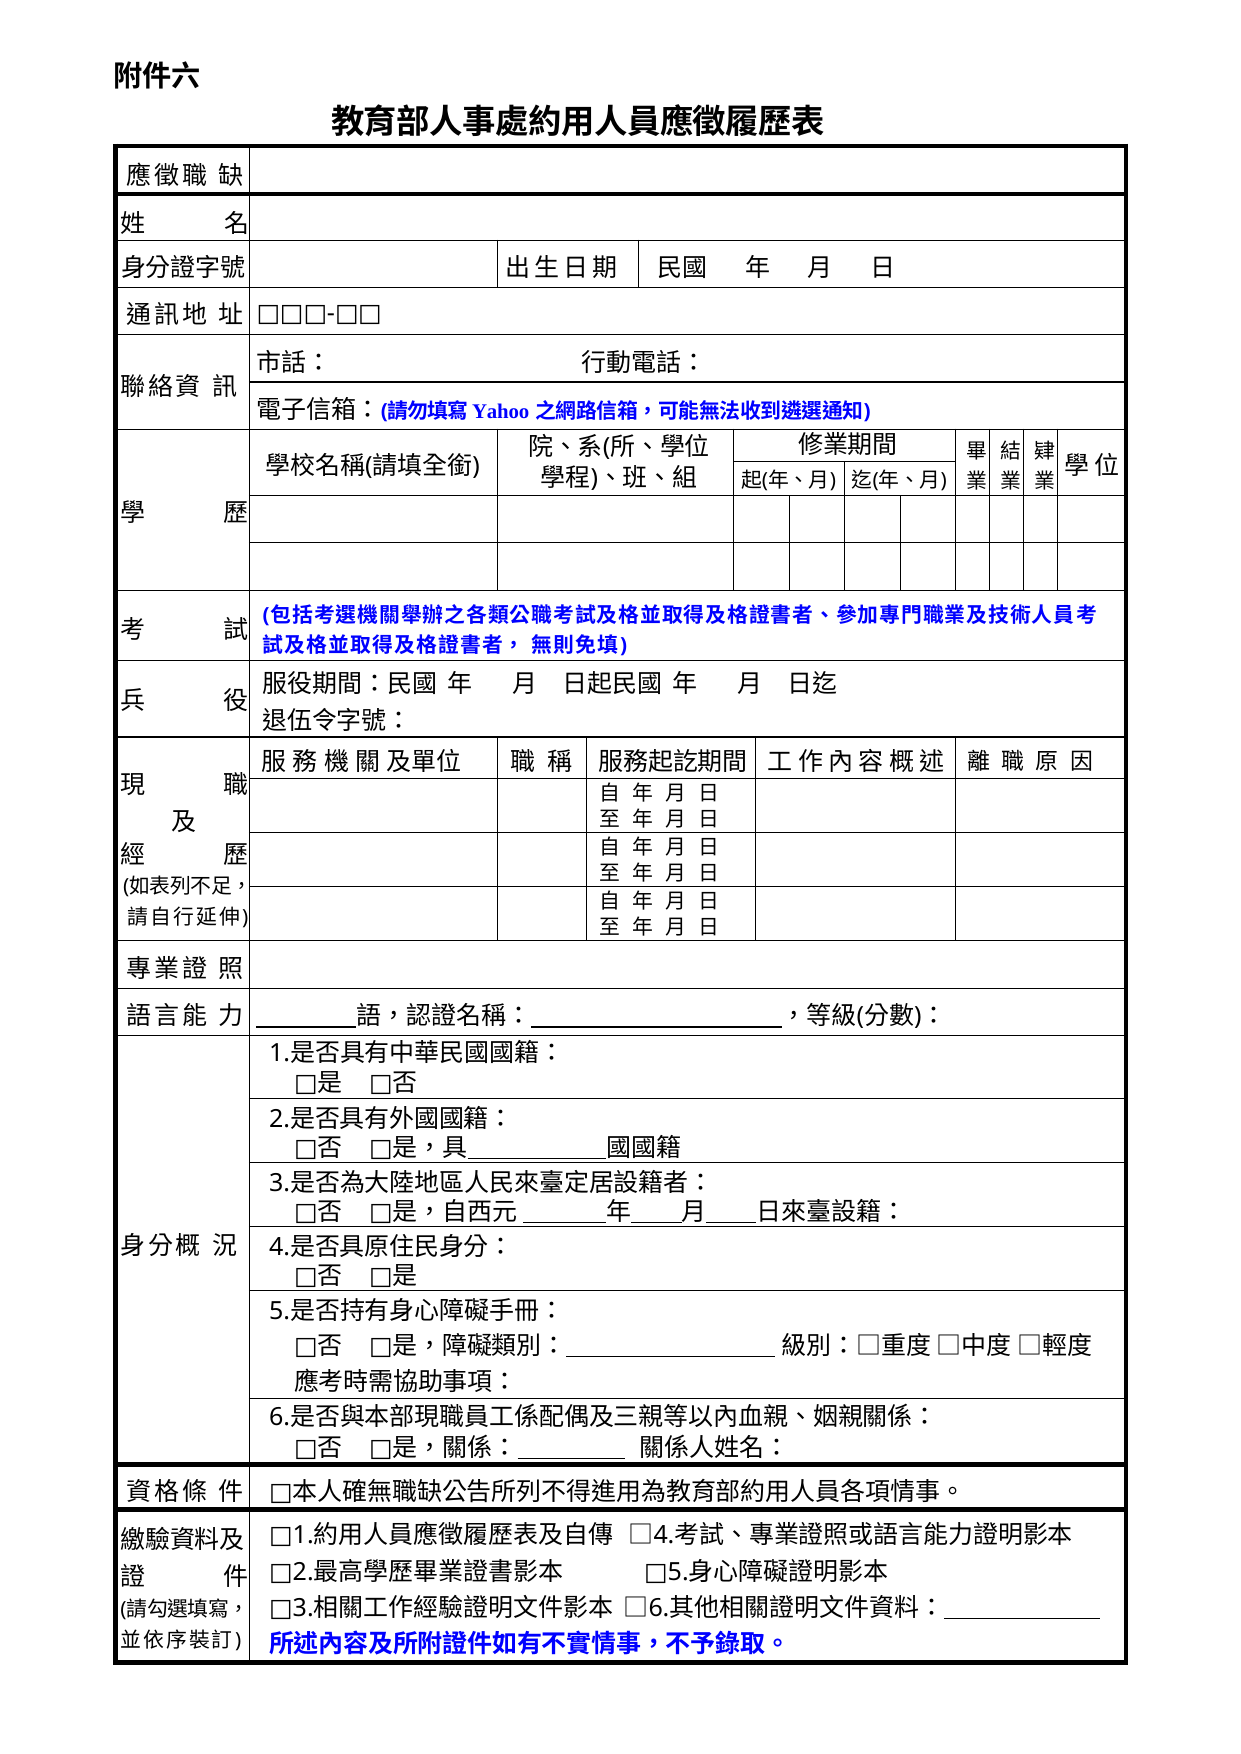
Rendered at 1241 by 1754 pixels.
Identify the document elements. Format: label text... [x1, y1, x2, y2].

table_cell 畢業 [956, 430, 989, 495]
table_cell 3.是否為大陸地區人民來臺定居設籍者： □否 □是，自西元 年 月 日來臺設籍： [250, 1163, 1124, 1226]
table_cell [498, 543, 733, 589]
table_cell [498, 779, 586, 832]
table_cell [250, 779, 497, 832]
table_cell [756, 779, 955, 832]
table_cell [250, 241, 497, 287]
table_cell (包括考選機關舉辦之各類公職考試及格並取得及格證書者、參加專門職業及技術人員考試及格並取得及格證書者， 無則免填) [250, 591, 1124, 660]
table_cell 資格條 件 [118, 1467, 249, 1507]
table_cell 身分概 況 [118, 1036, 249, 1462]
table_cell 離 職 原 因 [956, 738, 1124, 778]
table_cell [1024, 496, 1057, 542]
table_cell 2.是否具有外國國籍： □否 □是，具 國國籍 [250, 1099, 1124, 1162]
table_cell 自 年 月 日 至 年 月 日 [587, 833, 755, 886]
table_cell 服務起訖期間 [587, 738, 755, 778]
table_cell 語，認證名稱： ，等級(分數)： [250, 989, 1124, 1035]
table_cell [845, 543, 900, 589]
table_cell 考 試 [118, 591, 249, 660]
table_cell [990, 543, 1023, 589]
table_cell 自 年 月 日 至 年 月 日 [587, 887, 755, 940]
table_cell 兵 役 [118, 661, 249, 736]
table_cell 學 位 [1058, 430, 1124, 495]
table_cell 起(年、月) [734, 462, 844, 495]
table_cell 工作內容概述 [756, 738, 955, 778]
table_cell 聯絡資 訊 [118, 335, 249, 428]
table_cell 修業期間 [734, 430, 955, 461]
table_cell [790, 496, 844, 542]
table_cell 4.是否具原住民身分： □否 □是 [250, 1227, 1124, 1290]
table_cell [956, 779, 1124, 832]
table_cell 服 務 機 關 及單位 [250, 738, 497, 778]
table_cell 繳驗資料及證 件 (請勾選填寫，並依序裝訂) [118, 1512, 249, 1660]
table_cell [956, 496, 989, 542]
table_cell 通訊地 址 [118, 288, 249, 334]
table_cell [790, 543, 844, 589]
table_cell 迄(年、月) [845, 462, 955, 495]
table_cell □1.約用人員應徵履歷表及自傳 □4.考試、專業證照或語言能力證明影本 □2.最高學歷畢業證書影本 □5.身心障礙證明影本 □3.相關工作經驗證明文件影本 □6.其他相關證明文件資料： 所述內容及所附證件如有不實情事，不予錄取。 [250, 1512, 1124, 1660]
table_cell 身分證字號 [118, 241, 249, 287]
table_cell 市話： 行動電話： [250, 335, 1124, 381]
table_cell □本人確無職缺公告所列不得進用為教育部約用人員各項情事。 [250, 1467, 1124, 1507]
table_cell 服役期間：民國 年 月 日起民國 年 月 日迄退伍令字號： [250, 661, 1124, 736]
table_cell 1.是否具有中華民國國籍： □是 □否 [250, 1036, 1124, 1098]
table_cell [1024, 543, 1057, 589]
text 附件六 [113, 52, 205, 95]
table_cell [498, 833, 586, 886]
table_cell 現 職 及 經 歷 (如表列不足，請自行延伸) [118, 738, 249, 940]
table_cell [250, 496, 497, 542]
table_cell [956, 543, 989, 589]
table_cell [250, 941, 1124, 988]
text 教育部人事處約用人員應徵履歷表 [331, 95, 1138, 143]
table_cell [498, 887, 586, 940]
table_cell 學校名稱(請填全銜) [250, 430, 497, 495]
table_cell [734, 496, 789, 542]
table_header 應徵職 缺 [118, 148, 249, 192]
table_cell [734, 543, 789, 589]
table_cell [901, 496, 955, 542]
table_cell 結業 [990, 430, 1023, 495]
table_cell [1058, 496, 1124, 542]
table_cell [250, 887, 497, 940]
table_cell 出 生 日 期 [498, 241, 638, 287]
table_cell 姓 名 [118, 196, 249, 239]
table_cell [990, 496, 1023, 542]
table_cell 肄業 [1024, 430, 1057, 495]
table_cell [1058, 543, 1124, 589]
table_cell 學 歷 [118, 430, 249, 589]
table_cell 電子信箱：(請勿填寫 Yahoo 之網路信箱，可能無法收到遴選通知) [250, 383, 1124, 428]
table_cell [756, 833, 955, 886]
table_cell 語言能 力 [118, 989, 249, 1035]
table_cell [250, 196, 1124, 239]
table_cell 職 稱 [498, 738, 586, 778]
table_cell [756, 887, 955, 940]
table_cell [956, 833, 1124, 886]
table_cell 自 年 月 日 至 年 月 日 [587, 779, 755, 832]
table_cell 5.是否持有身心障礙手冊： □否 □是，障礙類別： 級別：□重度 □中度 □輕度應考時需協助事項： [250, 1291, 1124, 1398]
table_cell [956, 887, 1124, 940]
table_cell 6.是否與本部現職員工係配偶及三親等以內血親、姻親關係： □否 □是，關係： 關係人姓名： [250, 1399, 1124, 1462]
table_cell [498, 496, 733, 542]
table_cell □□□-□□ [250, 288, 1124, 334]
table_header [250, 148, 1124, 192]
table_cell [250, 543, 497, 589]
table_cell 院、系(所、學位 學程)、班、組 [498, 430, 733, 495]
table_cell 民國 年 月 日 [639, 241, 1124, 287]
table_cell [901, 543, 955, 589]
table_cell [250, 833, 497, 886]
table_cell [845, 496, 900, 542]
table_cell 專業證 照 [118, 941, 249, 988]
